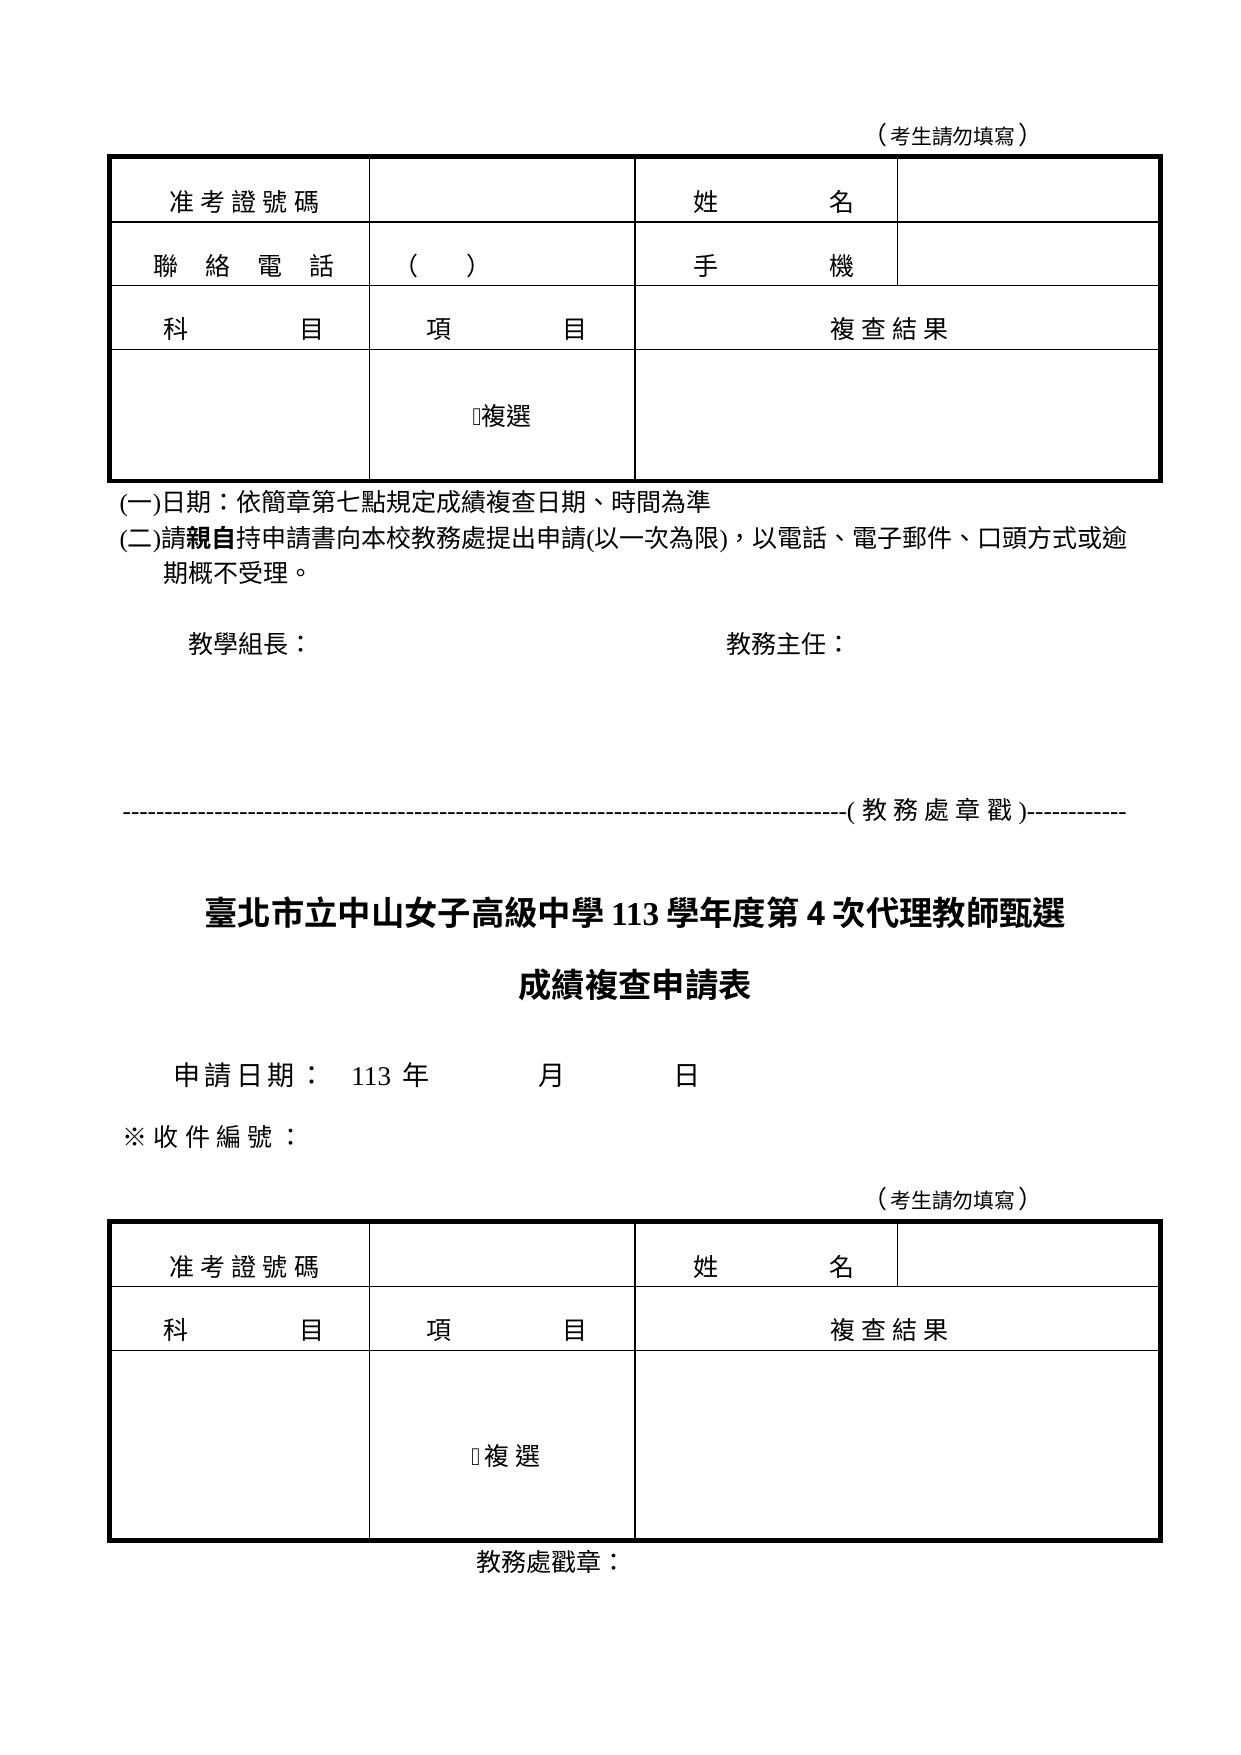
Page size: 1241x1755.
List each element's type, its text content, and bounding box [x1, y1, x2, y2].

table_header [370, 159, 634, 221]
table_cell （ ） [370, 223, 634, 285]
table_cell [112, 350, 369, 478]
table_header [898, 159, 1158, 221]
text (一)日期：依簡章第七點規定成績複查日期、時間為準 [119, 483, 1151, 519]
table_header 姓 名 [636, 1224, 897, 1286]
table_header 姓 名 [636, 159, 897, 221]
table_cell [898, 223, 1158, 285]
table_cell 手 機 [636, 223, 897, 285]
text 教務處戳章： [163, 1543, 1151, 1578]
table_cell 科 目 [112, 286, 369, 348]
table_header [898, 1224, 1158, 1286]
table_header 准考證號碼 [112, 1224, 369, 1286]
table_cell 科 目 [112, 1287, 369, 1350]
table_cell 聯 絡 電 話 [112, 223, 369, 285]
text (二)請親自持申請書向本校教務處提出申請(以一次為限)，以電話、電子郵件、口頭方式或逾期概不受理。 [119, 519, 1151, 589]
table_header [370, 1224, 634, 1286]
table_cell [636, 350, 1158, 478]
table_cell 複選 [370, 1351, 634, 1538]
table_cell [112, 1351, 369, 1538]
table_cell [636, 1351, 1158, 1538]
text 申請日期： 113 年 月 日 ※收件編號： [119, 1031, 1077, 1156]
table_cell 複選 [370, 350, 634, 478]
text 教學組長： 教務主任： [163, 625, 1151, 660]
text （考生請勿填寫） [119, 1156, 1076, 1219]
text （考生請勿填寫） [119, 92, 1076, 154]
table_cell 複查結果 [636, 286, 1158, 348]
text 成績複查申請表 [119, 959, 1151, 1007]
table_cell 項 目 [370, 1287, 634, 1350]
table_cell 項 目 [370, 286, 634, 348]
text ---------------------------------------------------------------------------------------(教務處章戳)------------ [119, 767, 1151, 829]
text 臺北市立中山女子高級中學113學年度第4次代理教師甄選 [119, 887, 1151, 935]
table_cell 複查結果 [636, 1287, 1158, 1350]
table_header 准考證號碼 [112, 159, 369, 221]
